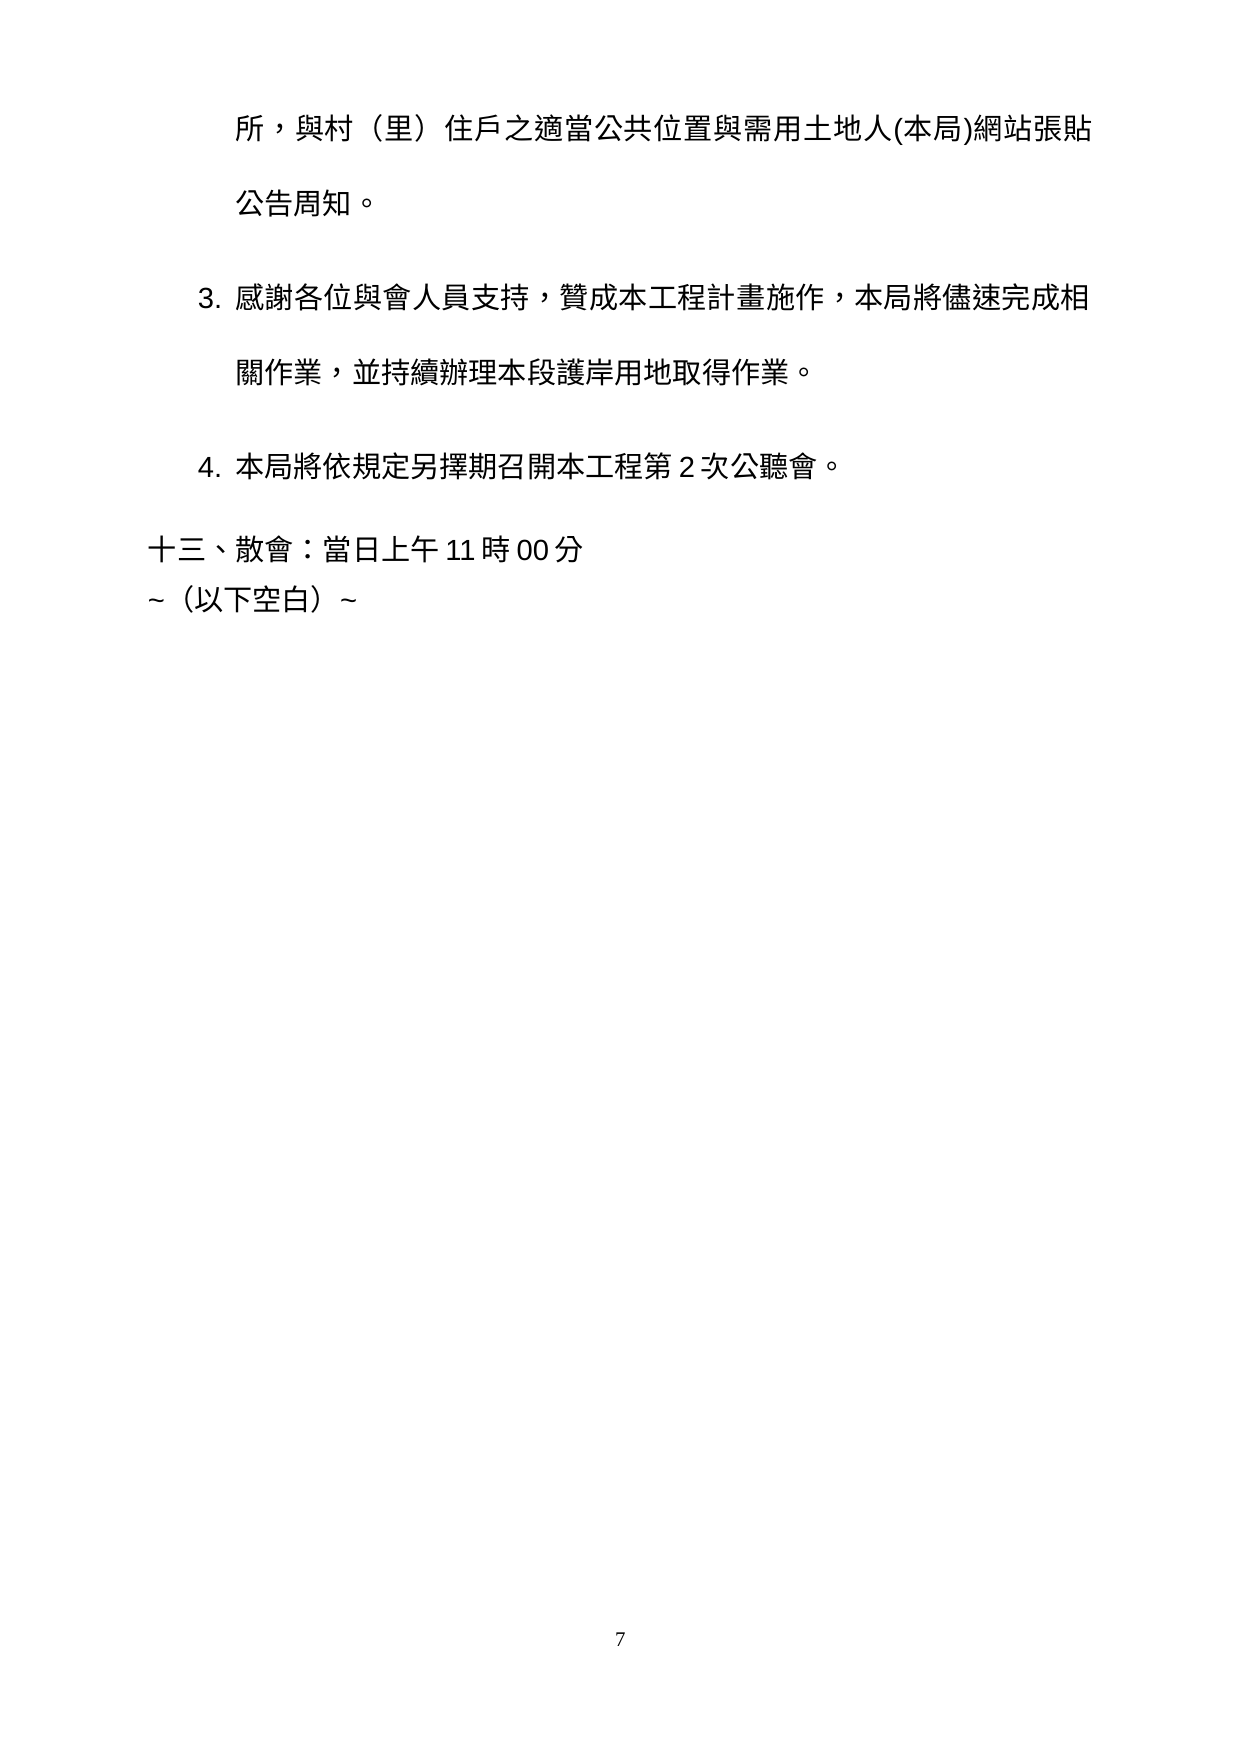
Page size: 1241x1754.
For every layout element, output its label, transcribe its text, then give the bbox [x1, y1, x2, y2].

list 所，與村（里）住戶之適當公共位置與需用土地人(本局)網站張貼公告周知。 [198, 89, 1092, 239]
text ~（以下空白）~ [148, 571, 1092, 621]
list 感謝各位與會人員支持，贊成本工程計畫施作，本局將儘速完成相關作業，並持續辦理本段護岸用地取得作業。 [198, 258, 1092, 408]
text 十三、散會：當日上午11時00分 [148, 521, 1092, 571]
list 本局將依規定另擇期召開本工程第2次公聽會。 [198, 427, 1092, 502]
